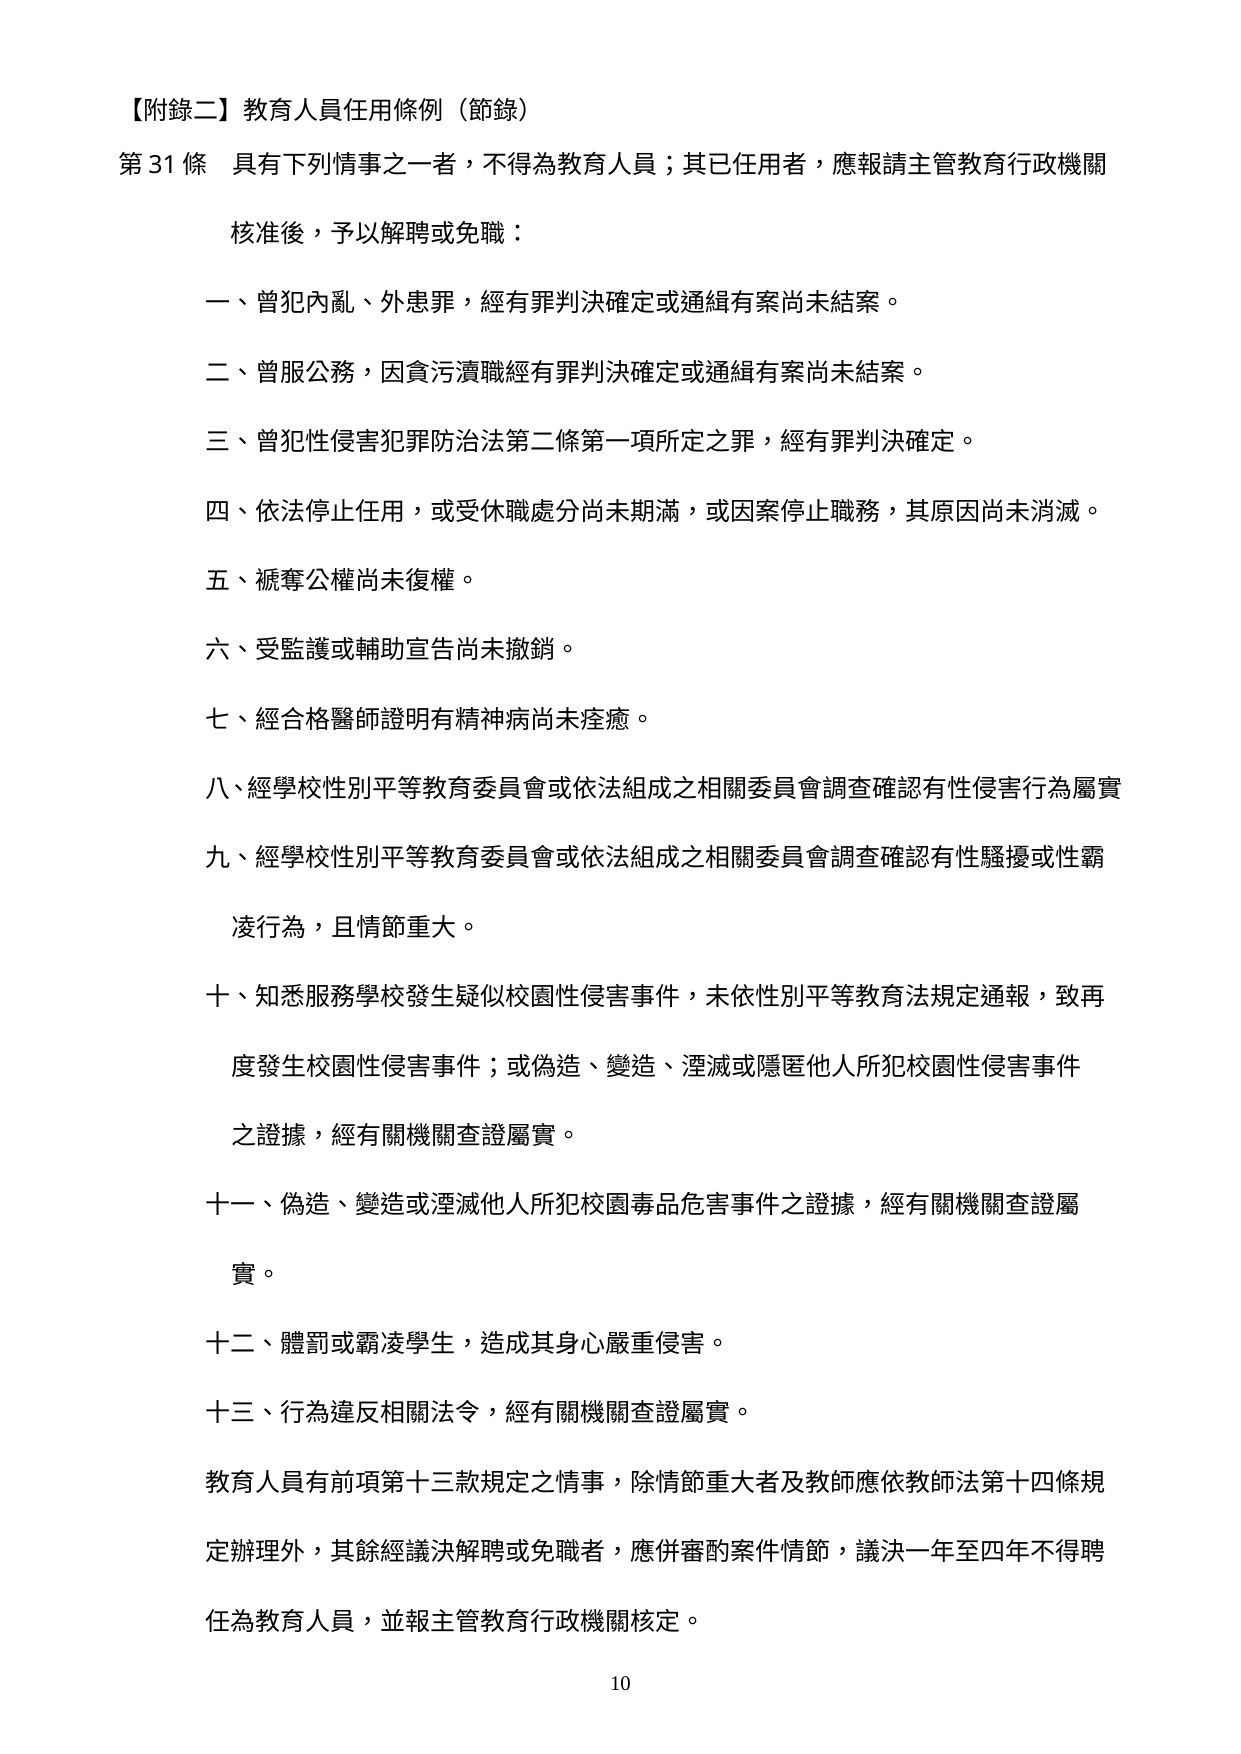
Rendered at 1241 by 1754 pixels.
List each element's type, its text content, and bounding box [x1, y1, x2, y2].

text 十一、偽造、變造或湮滅他人所犯校園毒品危害事件之證據，經有關機關查證屬 [118, 1168, 1122, 1238]
text 三、曾犯性侵害犯罪防治法第二條第一項所定之罪，經有罪判決確定。 [118, 405, 1122, 474]
text 四、依法停止任用，或受休職處分尚未期滿，或因案停止職務，其原因尚未消滅。 [118, 474, 1122, 544]
text 五、褫奪公權尚未復權。 [118, 544, 1122, 613]
text 十、知悉服務學校發生疑似校園性侵害事件，未依性別平等教育法規定通報，致再 [131, 960, 1122, 1029]
text 十二、體罰或霸凌學生，造成其身心嚴重侵害。 [118, 1307, 1122, 1376]
text 度發生校園性侵害事件；或偽造、變造、湮滅或隱匿他人所犯校園性侵害事件 [131, 1029, 1122, 1099]
text 實。 [118, 1238, 1122, 1307]
text 二、曾服公務，因貪污瀆職經有罪判決確定或通緝有案尚未結案。 [118, 336, 1122, 405]
text 【附錄二】教育人員任用條例（節錄） [118, 86, 1122, 128]
text 之證據，經有關機關查證屬實。 [131, 1099, 1122, 1168]
text 凌行為，且情節重大。 [206, 891, 1122, 960]
text 六、受監護或輔助宣告尚未撤銷。 [118, 613, 1122, 683]
text 第31條 具有下列情事之一者，不得為教育人員；其已任用者，應報請主管教育行政機關核准後，予以解聘或免職： [118, 128, 1122, 266]
text 七、經合格醫師證明有精神病尚未痊癒。 [118, 683, 1122, 752]
text 十三、行為違反相關法令，經有關機關查證屬實。 [118, 1376, 1122, 1446]
text 教育人員有前項第十三款規定之情事，除情節重大者及教師應依教師法第十四條規定辦理外，其餘經議決解聘或免職者，應併審酌案件情節，議決一年至四年不得聘任為教育人員，並報主管教育行政機關核定。 [206, 1446, 1122, 1654]
text 八、經學校性別平等教育委員會或依法組成之相關委員會調查確認有性侵害行為屬實。 [206, 752, 1122, 821]
text 一、曾犯內亂、外患罪，經有罪判決確定或通緝有案尚未結案。 [118, 266, 1122, 336]
text 九、經學校性別平等教育委員會或依法組成之相關委員會調查確認有性騷擾或性霸 [206, 821, 1122, 891]
